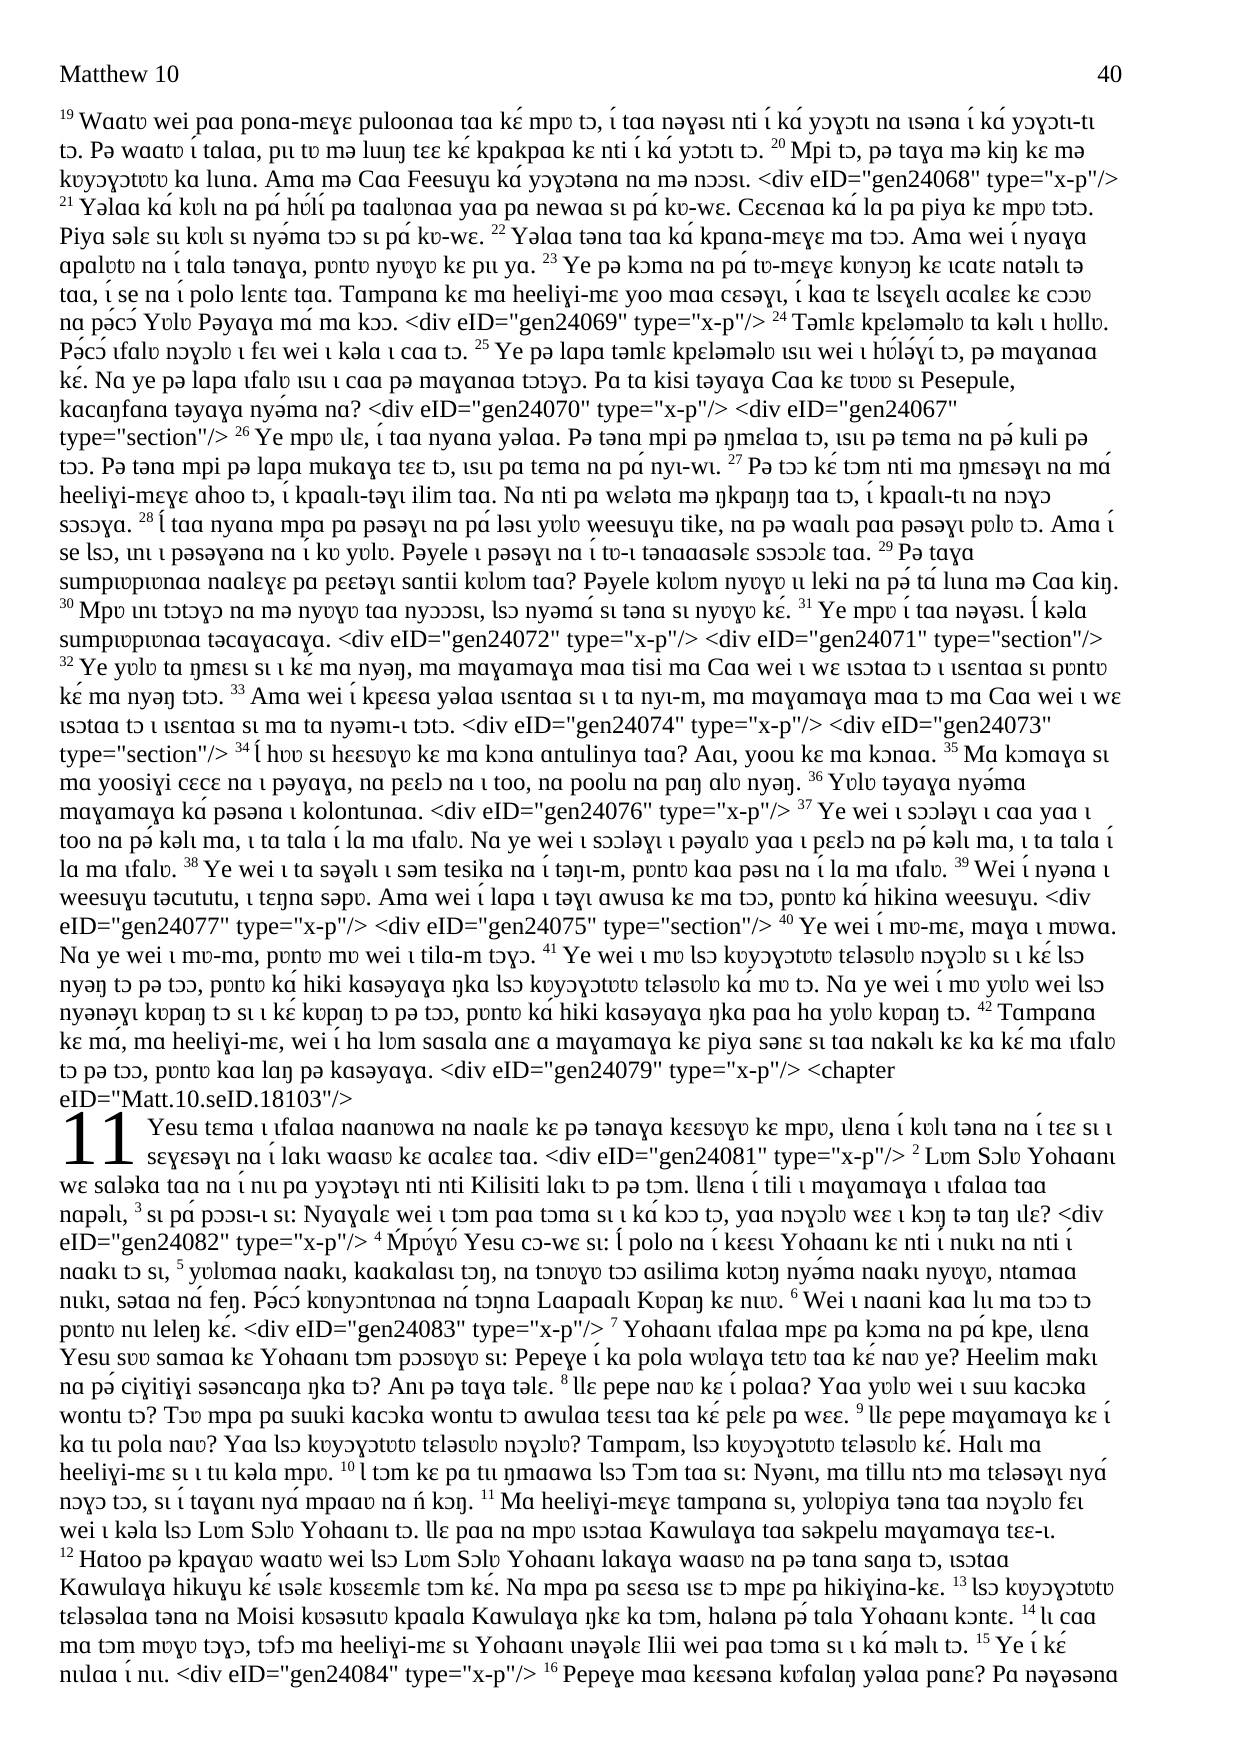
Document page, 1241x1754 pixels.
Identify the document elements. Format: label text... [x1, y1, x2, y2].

text 10Ḿpʋ́ɣʋ́ Yesu yɑɑ ɩ ɩfɑlɑɑ nɑɑnʋwɑ nɑ nɑɑlɛ kɛ ɩ́ kiŋ, nɑ ɩ́ hɑ-wɛɣɛ pǝsʋɣʋ sɩ pɑ́ tɔɣɔnɩ ɑlɔɣɑɑ nɑ pɑ́ wɑɑ kʋtɔmǝŋ tǝnɑ nɑ ɑcɑmɑɑ tǝnɑ. 2 Tillɑɑ mpɛ pɑ nɑɑnʋwɑ nɑ nɑɑlɛ hǝlɑ ntɔ. Kɑncɑɑlɑɣɑ nyǝŋ ntɛ́ Simɔŋ wei pɑ yɑɑ sɩ Piyɛɛ tɔ, nɑ ɩ neu Antǝlɩɩ, nɑ Sepetee pǝyɑlʋ Sɑɑkɩ nɑ ɩ neu Yohɑɑnɩ, 3 nɑ Filipʋ nɑ Pɑɑtelemii, nɑ Tomɑɑ nɑ lɑmpuu mʋlʋ Mɑtiyee, nɑ Alǝfe pǝyɑlʋ Sɑɑkɩ nɑ Tɑtee, 4 nɑ Selotɩ tʋ Simɔŋ, nɑ Yutɑɑsɩ Ɩsǝkɑleeu wei ɩ tʋ Yesu kɛ ɩ kolontunɑɑ niŋ tɑɑ tɔ. <div eID="gen24063" type="x-p"/> <div eID="gen24062" type="section"/> 5 Yesu tilɑ yǝlɑɑ nɑɑnʋwɑ nɑ nɑɑlɛ ɩnɩ nɑ ɩ́ sɛɣɛsɩ-wɛ sɩ: Ɩ́ tɑɑ polo tɛtʋ nti tǝ tɑ kɛ Yutɑ nyǝ́mɑ nyǝntʋ tɔ tǝ tɑɑ, ɩ́ tɑɑ sʋʋ Sɑmɑlii ɑcɑlɛɛ tɑɑ. 6 Amɑ ɩ́ polo Ɩsɛɣɛlɩ nyǝ́mɑ mpɑ pɑ lepɑ ɩsɩɩ heeŋ tɔ pɑ cɔlɔ. 7 Ɩ́ kɑ́ lɑkɩ wɑɑsʋ nɑ ɩ́ heeliɣi mǝ mpɑɑʋ tɑɑ sɩ: Ɩsɔtɑɑ Kɑwulɑɣɑ wʋsɑ kɔntɛ. 8 Ɩ́ wɑɑ kʋtɔntʋnɑɑ, nɑ ɩ́ feesi sǝtɑɑ, nɑ ɩ́ wɑɑsɩ ɑsilimɑ kʋtɔŋ nyǝ́mɑ, nɑ ɩ́ tɔɣɔnɩ ɑlɔɣɑɑ. Mǝ hikɑ fɑɑlɑɑ kɛ́, ɩ hɑ tɔtɔɣɔ fɑɑlɑɑ. 9 Ɩ́ tɑɑ tʋ mǝ sipɑnɑɑ tɑɑ kɛ́ liɣitee, pɑɑ nnɑ. 10 Ɩ́ yele mǝ mpɑɑʋ huluŋ. Ɩ́ tɑɑ tǝnɩ tokonɑɑ, ɩ́ tɑɑ lɛɛ ntɑŋkpɑlɑ, ɩ́ tɑɑ tɔkɩ kpɑ́tʋ́ɣʋ́. Mpi tɔ, tǝmlɛ lɑtʋ nɑ ɩ cɑlǝsʋɣʋ kɛ́. <div eID="gen24065" type="x-p"/> 11 Ye ɩ́ sʋʋ ɩcɑtɛ yɑɑ ɩcɑliyɑ nɑkǝlɩ kɑ tɑɑ, ɩ́ pɛɛkɩ wei ɩ luɣu wɛɛ sɩ ɩ kɑ́ mʋ-mɛ tɔ, nɑ ɩ́ cɑɣɑ tǝnɑ hɑlǝnɑ mǝ tɛɛʋ. 12 Ye ɩ́ sʋʋ tǝyɑɣɑ nɑkǝlɩ kɑ tɑɑ ɩlɛ ɩ́ tɔ sɩ: Ɩsɔ ɩ́ hɑ-mɛɣɛ ɑlɑɑfǝyɑ. 13 Ye tǝyɑɣɑ ŋkɛ kɑ nyǝ́mɑ ɩ́ mʋ-mɛ, pɩɩ lɑ-wɛ ɩsɩɩ ɩ́ kooluɣu tɔ. Amɑ ye pɑ kisɑ-mɛ, mǝ koolee ɩ́ mǝlɩ mǝ tɔɔ. 14 Ye pɑ kisɑ-mɛɣɛ mʋɣʋ yɑɑ mǝ tɔm nɩɩʋ kɛ tǝyɑɣɑ nɑkǝlɩ yɑɑ ɩcɑtɛ nɑtǝlɩ tǝ tɑɑ, ɩ́ lɩɩ nɑ ɩ́ kpiisi-wɛɣɛ mǝ nɔɔhɛɛ mʋsʋɣʋ nɑ ɩ́ tɛɛ. 15 Tɑmpɑnɑ kɛ mɑ heeliɣi-mɛ yoo mɑɑ cɛsǝɣɩ, Sɔtɔm nɑ Kɔmɔɔ tɛtʋ kɑɑ nɑ wɑhɑlɑ kɛ Hʋʋlɛ wule nɑ pǝ́ kǝlɩ ɩcɑtɛ ńtɛ́. <div eID="gen24066" type="x-p"/> <div eID="gen24064" type="section"/> 16 Ɩ́ nyǝnɩ, mɑ tiliɣi-mɛ ɩsɩɩ heeŋ kɛ sʋnsʋmǝŋ hɛkʋ. Ɩ́ lɑ lɑɣɑtʋ ɩsɩɩ tomɑɑ, nɑ tǝpɑmm ɩsɩɩ ɑlukukunɑɑ. 17 Ɩ́ lɑ lɑɑkɑlɩ, yǝlɑɑ kɑ́ yɑɑ-mɛɣɛ puloonɑɑ tɑɑ. Pɑɑ mɑ-mɛɣɛ ɑkpɑtɛɛ kɛ Yutɑ nyǝ́mɑ tǝkotilenɑɑ tɑɑ. 18 Pɑɑ yɑɑ-mɛɣɛ nɔnɔɔsɩ kɛ tɛtʋ tɔkǝlɑɑ nɑ ɑwulɑɑ sɔsɑɑ pɑ kiŋnɑɑ kɛ mɑ tɔɔ. Ɩlɛnɑ pǝ́cɔ́ ɩ́ hʋ́lɩ́ mɑ tɔm tɑmpɑnɑ kɛ pɑ nɑ mpɑ pɑ tɑ kɛ Yutɑ nyǝ́mɑ tɔ pɑ ɩsɛntɑɑ. 19 Wɑɑtʋ wei pɑɑ ponɑ-mɛɣɛ puloonɑɑ tɑɑ kɛ́ mpʋ tɔ, ɩ́ tɑɑ nǝɣǝsɩ nti ɩ́ kɑ́ yɔɣɔtɩ nɑ ɩsǝnɑ ɩ́ kɑ́ yɔɣɔtɩ-tɩ tɔ. Pǝ wɑɑtʋ ɩ́ tɑlɑɑ, pɩɩ tʋ mǝ luuŋ tɛɛ kɛ́ kpɑkpɑɑ kɛ nti ɩ́ kɑ́ yɔtɔtɩ tɔ. 20 Mpi tɔ, pǝ tɑɣɑ mǝ kiŋ kɛ mǝ kʋyɔɣɔtʋtʋ kɑ lɩɩnɑ. Amɑ mǝ Cɑɑ Feesuɣu kɑ́ yɔɣɔtǝnɑ nɑ mǝ nɔɔsɩ. <div eID="gen24068" type="x-p"/> 21 Yǝlɑɑ kɑ́ kʋlɩ nɑ pɑ́ hʋ́lɩ́ pɑ tɑɑlʋnɑɑ yɑɑ pɑ newɑɑ sɩ pɑ́ kʋ-wɛ. Cɛcɛnɑɑ kɑ́ lɑ pɑ piyɑ kɛ mpʋ tɔtɔ. Piyɑ sǝlɛ sɩɩ kʋlɩ sɩ nyǝ́mɑ tɔɔ sɩ pɑ́ kʋ-wɛ. 22 Yǝlɑɑ tǝnɑ tɑɑ kɑ́ kpɑnɑ-mɛɣɛ mɑ tɔɔ. Amɑ wei ɩ́ nyɑɣɑ ɑpɑlʋtʋ nɑ ɩ́ tɑlɑ tǝnɑɣɑ, pʋntʋ nyʋɣʋ kɛ pɩɩ yɑ. 23 Ye pǝ kɔmɑ nɑ pɑ́ tʋ-mɛɣɛ kʋnyɔŋ kɛ ɩcɑtɛ nɑtǝlɩ tǝ tɑɑ, ɩ́ se nɑ ɩ́ polo lɛntɛ tɑɑ. Tɑmpɑnɑ kɛ mɑ heeliɣi-mɛ yoo mɑɑ cɛsǝɣɩ, ɩ́ kɑɑ tɛ Ɩsɛɣɛlɩ ɑcɑlɛɛ kɛ cɔɔʋ nɑ pǝ́cɔ́ Yʋlʋ Pǝyɑɣɑ mɑ́ mɑ kɔɔ. <div eID="gen24069" type="x-p"/> 24 Tǝmlɛ kpɛlǝmǝlʋ tɑ kǝlɩ ɩ hʋllʋ. Pǝ́cɔ́ ɩfɑlʋ nɔɣɔlʋ ɩ fɛɩ wei ɩ kǝlɑ ɩ cɑɑ tɔ. 25 Ye pǝ lɑpɑ tǝmlɛ kpɛlǝmǝlʋ ɩsɩɩ wei ɩ hʋ́lǝ́ɣɩ́ tɔ, pǝ mɑɣɑnɑɑ kɛ́. Nɑ ye pǝ lɑpɑ ɩfɑlʋ ɩsɩɩ ɩ cɑɑ pǝ mɑɣɑnɑɑ tɔtɔɣɔ. Pɑ tɑ kisi tǝyɑɣɑ Cɑɑ kɛ tʋʋʋ sɩ Pesepule, kɑcɑŋfɑnɑ tǝyɑɣɑ nyǝ́mɑ nɑ? <div eID="gen24070" type="x-p"/> <div eID="gen24067" type="section"/> 26 Ye mpʋ ɩlɛ, ɩ́ tɑɑ nyɑnɑ yǝlɑɑ. Pǝ tǝnɑ mpi pǝ ŋmɛlɑɑ tɔ, ɩsɩɩ pǝ tɛmɑ nɑ pǝ́ kuli pǝ tɔɔ. Pǝ tǝnɑ mpi pǝ lɑpɑ mukɑɣɑ tɛɛ tɔ, ɩsɩɩ pɑ tɛmɑ nɑ pɑ́ nyɩ-wɩ. 27 Pǝ tɔɔ kɛ́ tɔm nti mɑ ŋmɛsǝɣɩ nɑ mɑ́ heeliɣi-mɛɣɛ ɑhoo tɔ, ɩ́ kpɑɑlɩ-tǝɣɩ ilim tɑɑ. Nɑ nti pɑ wɛlǝtɑ mǝ ŋkpɑŋŋ tɑɑ tɔ, ɩ́ kpɑɑlɩ-tɩ nɑ nɔɣɔ sɔsɔɣɑ. 28 Ɩ́ tɑɑ nyɑnɑ mpɑ pɑ pǝsǝɣɩ nɑ pɑ́ lǝsɩ yʋlʋ weesuɣu tike, nɑ pǝ wɑɑlɩ pɑɑ pǝsǝɣɩ pʋlʋ tɔ. Amɑ ɩ́ se Ɩsɔ, ɩnɩ ɩ pǝsǝɣǝnɑ nɑ ɩ́ kʋ yʋlʋ. Pǝyele ɩ pǝsǝɣɩ nɑ ɩ́ tʋ-ɩ tǝnɑɑɑsǝlɛ sɔsɔɔlɛ tɑɑ. 29 Pǝ tɑɣɑ sumpɩʋpɩʋnɑɑ nɑɑlɛɣɛ pɑ pɛɛtǝɣɩ sɑntii kʋlʋm tɑɑ? Pǝyele kʋlʋm nyʋɣʋ ɩɩ leki nɑ pǝ́ tɑ́ lɩɩnɑ mǝ Cɑɑ kiŋ. 30 Mpʋ ɩnɩ tɔtɔɣɔ nɑ mǝ nyʋɣʋ tɑɑ nyɔɔɔsɩ, Ɩsɔ nyǝmɑ́ sɩ tǝnɑ sɩ nyʋɣʋ kɛ́. 31 Ye mpʋ ɩ́ tɑɑ nǝɣǝsɩ. Ɩ́ kǝlɑ sumpɩʋpɩʋnɑɑ tǝcɑɣɑcɑɣɑ. <div eID="gen24072" type="x-p"/> <div eID="gen24071" type="section"/> 32 Ye yʋlʋ tɑ ŋmɛsɩ sɩ ɩ kɛ́ mɑ nyǝŋ, mɑ mɑɣɑmɑɣɑ mɑɑ tisi mɑ Cɑɑ wei ɩ wɛ ɩsɔtɑɑ tɔ ɩ ɩsɛntɑɑ sɩ pʋntʋ kɛ́ mɑ nyǝŋ tɔtɔ. 33 Amɑ wei ɩ́ kpɛɛsɑ yǝlɑɑ ɩsɛntɑɑ sɩ ɩ tɑ nyɩ-m, mɑ mɑɣɑmɑɣɑ mɑɑ tɔ mɑ Cɑɑ wei ɩ wɛ ɩsɔtɑɑ tɔ ɩ ɩsɛntɑɑ sɩ mɑ tɑ nyǝmɩ-ɩ tɔtɔ. <div eID="gen24074" type="x-p"/> <div eID="gen24073" type="section"/> 34 Ɩ́ hʋʋ sɩ hɛɛsʋɣʋ kɛ mɑ kɔnɑ ɑntulinyɑ tɑɑ? Aɑɩ, yoou kɛ mɑ kɔnɑɑ. 35 Mɑ kɔmɑɣɑ sɩ mɑ yoosiɣi cɛcɛ nɑ ɩ pǝyɑɣɑ, nɑ pɛɛlɔ nɑ ɩ too, nɑ poolu nɑ pɑŋ ɑlʋ nyǝŋ. 36 Yʋlʋ tǝyɑɣɑ nyǝ́mɑ mɑɣɑmɑɣɑ kɑ́ pǝsǝnɑ ɩ kolontunɑɑ. <div eID="gen24076" type="x-p"/> 37 Ye wei ɩ sɔɔlǝɣɩ ɩ cɑɑ yɑɑ ɩ too nɑ pǝ́ kǝlɩ mɑ, ɩ tɑ tɑlɑ ɩ́ lɑ mɑ ɩfɑlʋ. Nɑ ye wei ɩ sɔɔlǝɣɩ ɩ pǝyɑlʋ yɑɑ ɩ pɛɛlɔ nɑ pǝ́ kǝlɩ mɑ, ɩ tɑ tɑlɑ ɩ́ lɑ mɑ ɩfɑlʋ. 38 Ye wei ɩ tɑ sǝɣǝlɩ ɩ sǝm tesikɑ nɑ ɩ́ tǝŋɩ-m, pʋntʋ kɑɑ pǝsɩ nɑ ɩ́ lɑ mɑ ɩfɑlʋ. 39 Wei ɩ́ nyǝnɑ ɩ weesuɣu tǝcututu, ɩ tɛŋnɑ sǝpʋ. Amɑ wei ɩ́ lɑpɑ ɩ tǝɣɩ ɑwusɑ kɛ mɑ tɔɔ, pʋntʋ kɑ́ hikinɑ weesuɣu. <div eID="gen24077" type="x-p"/> <div eID="gen24075" type="section"/> 40 Ye wei ɩ́ mʋ-mɛ, mɑɣɑ ɩ mʋwɑ. Nɑ ye wei ɩ mʋ-mɑ, pʋntʋ mʋ wei ɩ tilɑ-m tɔɣɔ. 41 Ye wei ɩ mʋ Ɩsɔ kʋyɔɣɔtʋtʋ tɛlǝsʋlʋ nɔɣɔlʋ sɩ ɩ kɛ́ Ɩsɔ nyǝŋ tɔ pǝ tɔɔ, pʋntʋ kɑ́ hiki kɑsǝyɑɣɑ ŋkɑ Ɩsɔ kʋyɔɣɔtʋtʋ tɛlǝsʋlʋ kɑ́ mʋ tɔ. Nɑ ye wei ɩ́ mʋ yʋlʋ wei Ɩsɔ nyǝnǝɣɩ kʋpɑŋ tɔ sɩ ɩ kɛ́ kʋpɑŋ tɔ pǝ tɔɔ, pʋntʋ kɑ́ hiki kɑsǝyɑɣɑ ŋkɑ pɑɑ hɑ yʋlʋ kʋpɑŋ tɔ. 42 Tɑmpɑnɑ kɛ mɑ́, mɑ heeliɣi-mɛ, wei ɩ́ hɑ lʋm sɑsɑlɑ ɑnɛ ɑ mɑɣɑmɑɣɑ kɛ piyɑ sǝnɛ sɩ tɑɑ nɑkǝlɩ kɛ kɑ kɛ́ mɑ ɩfɑlʋ tɔ pǝ tɔɔ, pʋntʋ kɑɑ lɑŋ pǝ kɑsǝyɑɣɑ. <div eID="gen24079" type="x-p"/> <chapter eID="Matt.10.seID.18103"/> [59, 106, 1122, 1112]
text 11Yesu tɛmɑ ɩ ɩfɑlɑɑ nɑɑnʋwɑ nɑ nɑɑlɛ kɛ pǝ tǝnɑɣɑ kɛɛsʋɣʋ kɛ mpʋ, ɩlɛnɑ ɩ́ kʋlɩ tǝnɑ nɑ ɩ́ tɛɛ sɩ ɩ sɛɣɛsǝɣɩ nɑ ɩ́ lɑkɩ wɑɑsʋ kɛ ɑcɑlɛɛ tɑɑ. <div eID="gen24081" type="x-p"/> 2 Lʋm Sɔlʋ Yohɑɑnɩ wɛ sɑlǝkɑ tɑɑ nɑ ɩ́ nɩɩ pɑ yɔɣɔtǝɣɩ nti nti Kilisiti lɑkɩ tɔ pǝ tɔm. Ɩlɛnɑ ɩ́ tili ɩ mɑɣɑmɑɣɑ ɩ ɩfɑlɑɑ tɑɑ nɑpǝlɩ, 3 sɩ pɑ́ pɔɔsɩ-ɩ sɩ: Nyɑɣɑlɛ wei ɩ tɔm pɑɑ tɔmɑ sɩ ɩ kɑ́ kɔɔ tɔ, yɑɑ nɔɣɔlʋ wɛɛ ɩ kɔŋ tǝ tɑŋ ɩlɛ? <div eID="gen24082" type="x-p"/> 4 Ḿpʋ́ɣʋ́ Yesu cɔ-wɛ sɩ: Ɩ́ polo nɑ ɩ́ kɛɛsɩ Yohɑɑnɩ kɛ nti ɩ́ nɩɩkɩ nɑ nti ɩ́ nɑɑkɩ tɔ sɩ, 5 yʋlʋmɑɑ nɑɑkɩ, kɑɑkɑlɑsɩ tɔŋ, nɑ tɔnʋɣʋ tɔɔ ɑsilimɑ kʋtɔŋ nyǝ́mɑ nɑɑkɩ nyʋɣʋ, ntɑmɑɑ nɩɩkɩ, sǝtɑɑ nɑ́ feŋ. Pǝ́cɔ́ kʋnyɔntʋnɑɑ nɑ́ tɔŋnɑ Lɑɑpɑɑlɩ Kʋpɑŋ kɛ nɩɩʋ. 6 Wei ɩ nɑɑni kɑɑ lɩɩ mɑ tɔɔ tɔ pʋntʋ nɩɩ leleŋ kɛ́. <div eID="gen24083" type="x-p"/> 7 Yohɑɑnɩ ɩfɑlɑɑ mpɛ pɑ kɔmɑ nɑ pɑ́ kpe, ɩlɛnɑ Yesu sʋʋ sɑmɑɑ kɛ Yohɑɑnɩ tɔm pɔɔsʋɣʋ sɩ: Pepeɣe ɩ́ kɑ polɑ wʋlɑɣɑ tɛtʋ tɑɑ kɛ́ nɑʋ ye? Heelim mɑkɩ nɑ pǝ́ ciɣitiɣi sǝsǝncɑŋɑ ŋkɑ tɔ? Anɩ pǝ tɑɣɑ tǝlɛ. 8 Ɩlɛ pepe nɑʋ kɛ ɩ́ polɑɑ? Yɑɑ yʋlʋ wei ɩ suu kɑcɔkɑ wontu tɔ? Tɔʋ mpɑ pɑ suuki kɑcɔkɑ wontu tɔ ɑwulɑɑ tɛɛsɩ tɑɑ kɛ́ pɛlɛ pɑ wɛɛ. 9 Ɩlɛ pepe mɑɣɑmɑɣɑ kɛ ɩ́ kɑ tɩɩ polɑ nɑʋ? Yɑɑ Ɩsɔ kʋyɔɣɔtʋtʋ tɛlǝsʋlʋ nɔɣɔlʋ? Tɑmpɑm, Ɩsɔ kʋyɔɣɔtʋtʋ tɛlǝsʋlʋ kɛ́. Hɑlɩ mɑ heeliɣi-mɛ sɩ ɩ tɩɩ kǝlɑ mpʋ. 10 Ɩ tɔm kɛ pɑ tɩɩ ŋmɑɑwɑ Ɩsɔ Tɔm tɑɑ sɩ: Nyǝnɩ, mɑ tillu ntɔ mɑ tɛlǝsǝɣɩ nyɑ́ nɔɣɔ tɔɔ, sɩ ɩ́ tɑɣɑnɩ nyɑ́ mpɑɑʋ nɑ ń kɔŋ. 11 Mɑ heeliɣi-mɛɣɛ tɑmpɑnɑ sɩ, yʋlʋpiyɑ tǝnɑ tɑɑ nɔɣɔlʋ fɛɩ wei ɩ kǝlɑ Ɩsɔ Lʋm Sɔlʋ Yohɑɑnɩ tɔ. Ɩlɛ pɑɑ nɑ mpʋ ɩsɔtɑɑ Kɑwulɑɣɑ tɑɑ sǝkpelu mɑɣɑmɑɣɑ tɛɛ-ɩ. 12 Hɑtoo pǝ kpɑɣɑʋ wɑɑtʋ wei Ɩsɔ Lʋm Sɔlʋ Yohɑɑnɩ lɑkɑɣɑ wɑɑsʋ nɑ pǝ tɑnɑ sɑŋɑ tɔ, ɩsɔtɑɑ Kɑwulɑɣɑ hikuɣu kɛ́ ɩsǝlɛ kʋsɛɛmlɛ tɔm kɛ́. Nɑ mpɑ pɑ sɛɛsɑ ɩsɛ tɔ mpɛ pɑ hikiɣinɑ-kɛ. 13 Ɩsɔ kʋyɔɣɔtʋtʋ tɛlǝsǝlɑɑ tǝnɑ nɑ Moisi kʋsǝsɩɩtʋ kpɑɑlɑ Kɑwulɑɣɑ ŋkɛ kɑ tɔm, hɑlǝnɑ pǝ́ tɑlɑ Yohɑɑnɩ kɔntɛ. 14 Ɩɩ cɑɑ mɑ tɔm mʋɣʋ tɔɣɔ, tɔfɔ mɑ heeliɣi-mɛ sɩ Yohɑɑnɩ ɩnǝɣǝlɛ Ilii wei pɑɑ tɔmɑ sɩ ɩ kɑ́ mǝlɩ tɔ. 15 Ye ɩ́ kɛ́ nɩɩlɑɑ ɩ́ nɩɩ. <div eID="gen24084" type="x-p"/> 16 Pepeɣe mɑɑ kɛɛsǝnɑ kʋfɑlɑŋ yǝlɑɑ pɑnɛ? Pɑ nǝɣǝsǝnɑ kɛ́ ɩsɩɩ piyɑ cɑkʋɣʋ kɑtɑɑsɩ tɑɑ nɑ sɩ tɔŋ tǝmɑ sɩ: 17 Anɩ tǝ mɑpɑ-mɛɣɛ soo sɩ ɩ́ pɑɑ, nɑ ɩ́ kisi. Pǝ́cɔ́ tǝ wii sǝm wulɑ, pǝ tɑ cɛ mǝ lɑŋɑ nɑ ɩ́ wii. 18 Tɔʋ, Yohɑɑnɩ nɑ́ kɔmɑ, ɩɩ tɔkɩ, ɩɩ nyɔɔkɩ sʋlʋm, nɑ pɑ́ yɔɣɔtǝɣɩ ɩ́lɛ́ sɩ ɩ kɛ́ ɩlɔɣɔhilu. 19 Yʋlʋ Pǝyɑɣɑ mɑ́, mɑ kɔmɑ nɑ mɑ́ tɔkɩ nɑ mɑ́ nyɔɔkɩ, ɩlɛnɑ pɑ́ tɑɣɑnǝɣɩ mɑɣɑ tɔm tɔtɔ sɩ mɑ kɛ́ hilitu nɑ sʋlʋnyɔɔlʋ. Aɑɩyee sɩ lɑmpuu mʋlɑɑ nɑ ɑsɑɣɑɑ pɑ ceu kɛ́. Amɑ Ɩsɔ lɑɣɑtʋ hʋlɑ pǝ teu. <div eID="gen24085" type="x-p"/> <div eID="gen24080" type="section"/> 20 Ḿpʋ́ɣʋ́ Yesu sʋʋ ɑcɑlɛɛ nnɑ ɑ tɑɑ ɩ wiisɑ piti tǝmɑ pɑɣɑlɛ lɑpʋ tɔ ɑ nyǝ́mɑ kɛ kɑlǝnɑʋ nɑ toŋ. Mpi tɔ, pɑ tɑ lɑɣɑsɩ tɔntɛ. Ɩ tɔmɑ-wɛɣɛ sɩ: 21 Hɑɩ, Colɑsɛŋ nyǝ́mɑ mɛ, mǝ tɔm wɛ wɑɩyo. Hɑɩ Pɛtɛsɑitɑ nyǝ́mɑ mɛ, mǝ tɔm wɛ wɑɩyo kɛ́. Piti tǝmɑ nnɑ pɑ lɑpɑ-yɛɣɛ mǝ hɛkʋ tɑɑ tɔ, ye ɩsɩɩ ɩsǝntɔ Tiii nɑ Sitɔŋ pɑ ɑcɑlɛɛ tɑɑ kɛ pɑɑ lɑpɑ-yɛ, ɩsǝntɔ pɑɑ tɛmɑ suuu kɛ lǝyɑɣɑ wontu ɩsɩɩ fɔlǝtɔnɑɑ tɑkɑ nɑ pɑ́ pǝlɩ pɑ tɔɔ kɛ́ tɔlʋmɑ sɩ pǝ́ hʋ́lɩ́ sɩ pɑ cɑɑ pɑ lɑɣɑsɩ tɔntɛ. 22 Pǝ tɔɔ kɛ́ mɑ heeliɣi-mɛ sɩ pɑɑ hʋ́lɩ́ suulu kɛ Tiii nɑ Sitɔŋ ɑcɑlɛɛ nyǝ́mɑ kɛ Hʋʋlɛ kʋyɑkʋ wule nɑ pǝ́ kǝlɩ-mɛ. 23 Pǝ kɑɑsʋɣʋ Kɑpǝnɑhum nyɑ́ tɔ, n hʋʋ sɩ n kɑ́ pɩɩ nɑ ń kɑlǝsǝnɑ hɑtoo ɩsɔtɔnʋɣʋ nɑ? Amɑ pɑɑ tisi-ŋ kɛ́ tǝfɛ kɛ tuu tǝnɑɑsǝlɛ sɔsɔɔlɛ tɑɑ. Pǝ tɑɣɑ pʋlʋ piti tǝmɑ nnɑ pɑ lɑpɑ nyɑ́ tɑɑ tɔ. Ye Sɔtɔm kɛ pɑɑ lɑpɑ-yɛ, ɩsǝntɔ ɩ kɑ tɑpǝnɑ sɑŋɑ. 24 Pǝ tɔɔ kɛ́ mɑ heeliɣi-mɛ sɩ pɑɑ hʋ́lɩ́ Sɔtɔm kɛ suulu kɛ Hʋʋlɛ wule nɑ pǝ́ kǝlɩ-mɛ. <div eID="gen24087" type="x-p"/> <div eID="gen24086" type="section"/> 25 Wɑɑtʋ ɩnǝɣɩ Yesu yɔɣɔtɑɑ sɩ: Hɑɩ, mɑ Cɑɑ, ɩsɔtɑɑ nɑ ɑtɛ pǝ tʋ, mɑ sɛɛ-ŋ. N ŋmɛsɑ tɔm tǝnɛɣɛ lɑɣɑtʋnɑɑ, ɩlɛnɑ ń kuli-tǝɣɩ piyɑ. 26 Mɑ Cɑɑ, pɔpɔtʋ fɛɩ mɑ sɛɛ-ŋ. Nyɑ́ ɩnɩ nyɑ́ luɣu tɩɩ lɑpǝnɑ mpʋ. <div eID="gen24089" type="x-p"/> 27 Amɑ mɑ Cɑɑ cɛlɑ-m pǝ tǝnɑɣɑ. Ye pǝ tɑɣɑ mɑ Cɑɑ tike nɔɣɔlʋ tɑ nyɩ Pǝyɑlʋ. Nɑ pǝ́ tɑɣɑ Pǝyɑlʋ tike, nɔɣɔlʋ tɑ nyɩ Cɛcɛ tɔtɔ. Aŋhɑ, ye Pǝyɑlʋ nɔkǝnɑ sɩ ɩ hʋ́lǝ́ɣɩ́ wei pǝ pɑɑsi. <div eID="gen24090" type="x-p"/> 28 Mɛ mpɑ ɩ kɑwɑ nɑ mǝ sǝɣǝlɑ nɩɩ-mɛ tɔ, mǝ tǝnɑ ɩ́ kɔɔ mɑ cɔlɔ nɑ mɑ́ yele nɑ ɩ́ hɛɛsɩ. 29 Ɩ yele nɑ mɑ́ tɔkɩ-mɛɣɛ teu nɑ mɑ́ sɛɣɛsɩ-mɛɣɛ mɑ lɑɣɑtʋ. Pǝ tɑɣɑ pʋlʋ tɔɔ, mɑ wɛnɑ suulu nɑ mɑ́ wɛ tǝpɑmm, nɑ mǝ mɑɣɑmɑɣɑ ɩ́ kɑ́ hɛɛsɩ. 30 Mpi pǝ tɔɔ tɔ, ye mɑ tɔkɑ-mɛ ɩ́ nɩɩkɩ leleŋ kɛ́, nɑ sǝɣǝlɑ nnɑ mɑɑ sʋkɩ-mɛ tɔ ɑ fɛɩ yuŋ. <div eID="gen24091" type="x-p"/> <chapter eID="Matt.11.seID.18146"/> [59, 1112, 1122, 1687]
